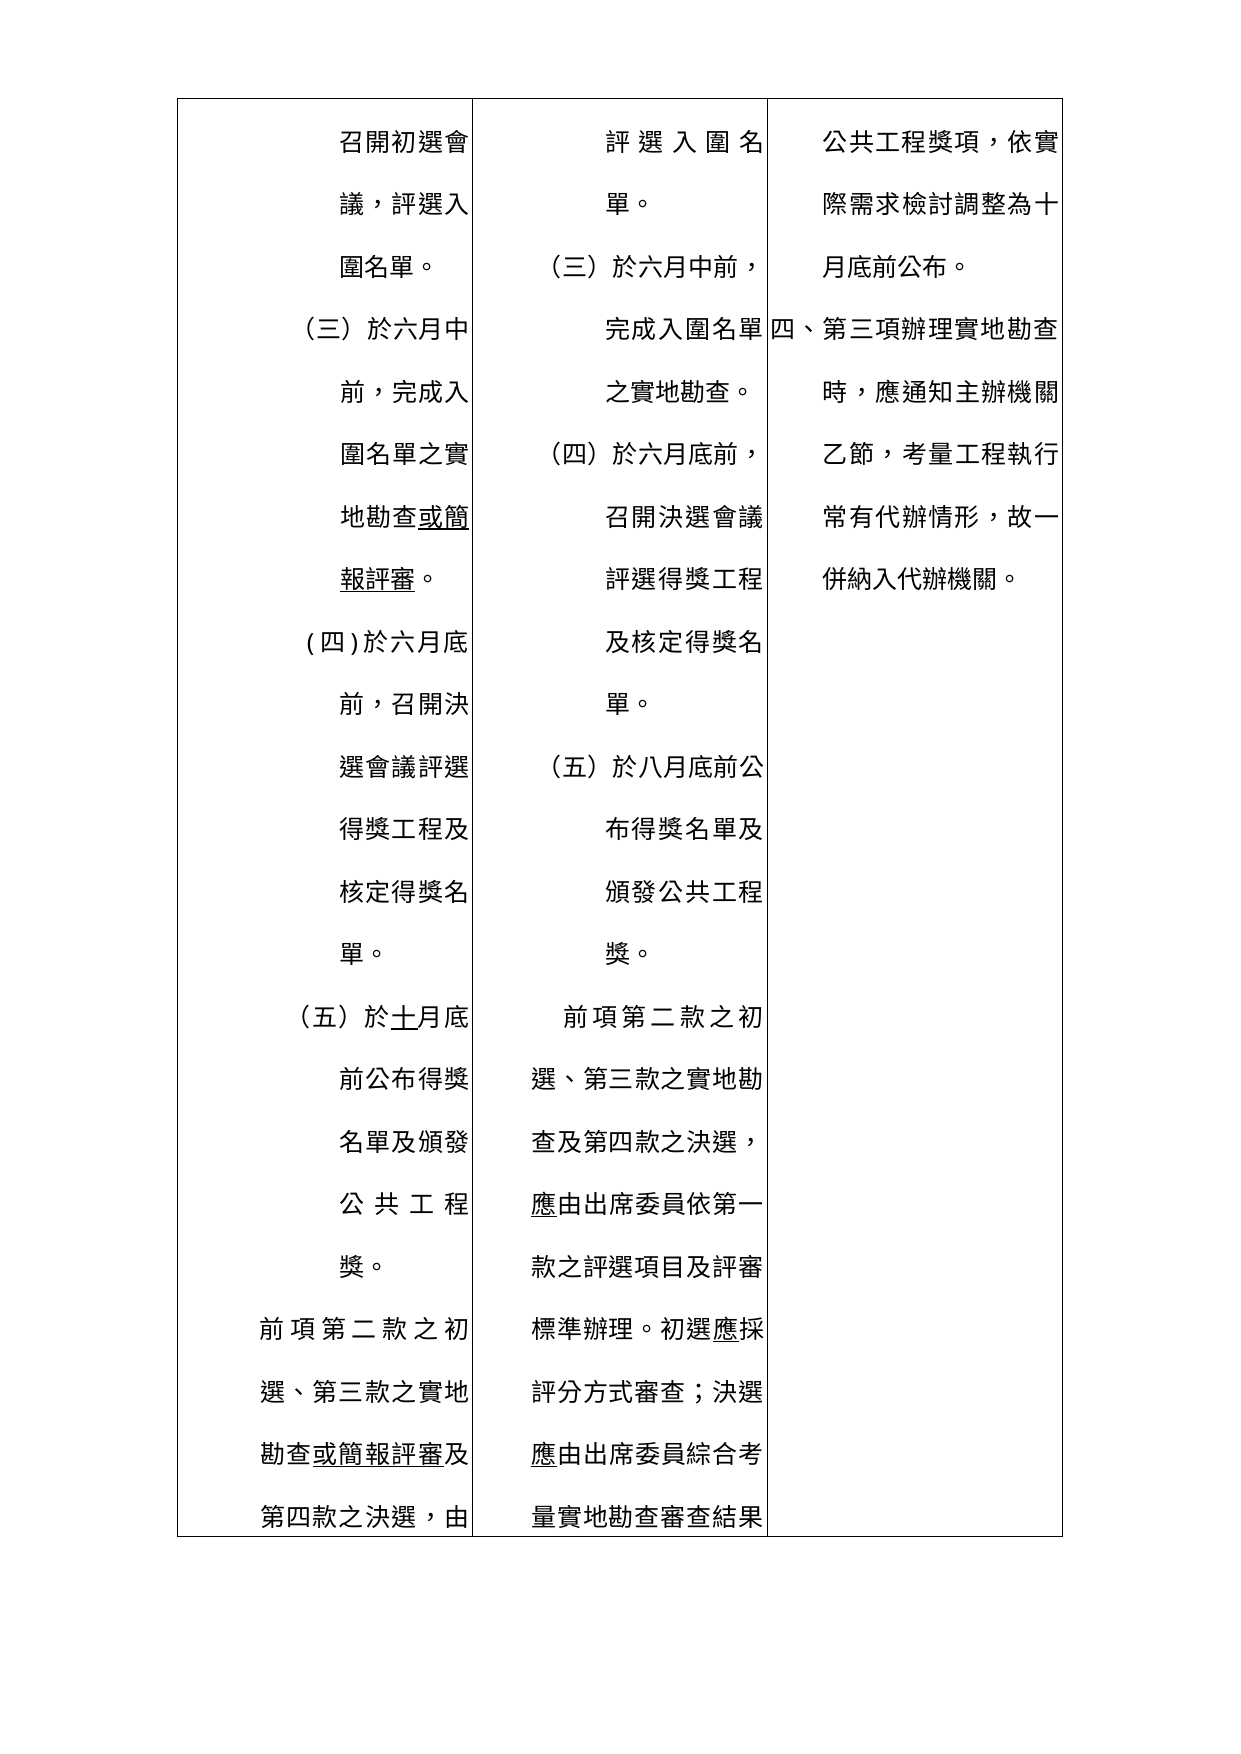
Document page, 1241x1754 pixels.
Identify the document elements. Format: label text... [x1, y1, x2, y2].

table_cell 公共工程獎項，依實際需求檢討調整為十月底前公布。 四、第三項辦理實地勘查時，應通知主辦機關乙節，考量工程執行常有代辦情形，故一併納入代辦機關。 [768, 99, 1062, 1536]
table_cell 評選入圍名單。 （三）於六月中前，完成入圍名單之實地勘查。 （四）於六月底前，召開決選會議評選得獎工程及核定得獎名單。 （五）於八月底前公布得獎名單及頒發公共工程獎。 前項第二款之初選、第三款之實地勘查及第四款之決選，應由出席委員依第一款之評選項目及評審標準辦理。初選應採評分方式審查；決選應由出席委員綜合考量實地勘查審查結果 [473, 99, 767, 1536]
table_cell 召開初選會議，評選入圍名單。 （三）於六月中前，完成入圍名單之實地勘查或簡報評審。 (四)於六月底前，召開決選會議評選得獎工程及核定得獎名單。 （五）於十月底前公布得獎名單及頒發公共工程獎。 前項第二款之初選、第三款之實地勘查或簡報評審及第四款之決選，由 [178, 99, 472, 1536]
